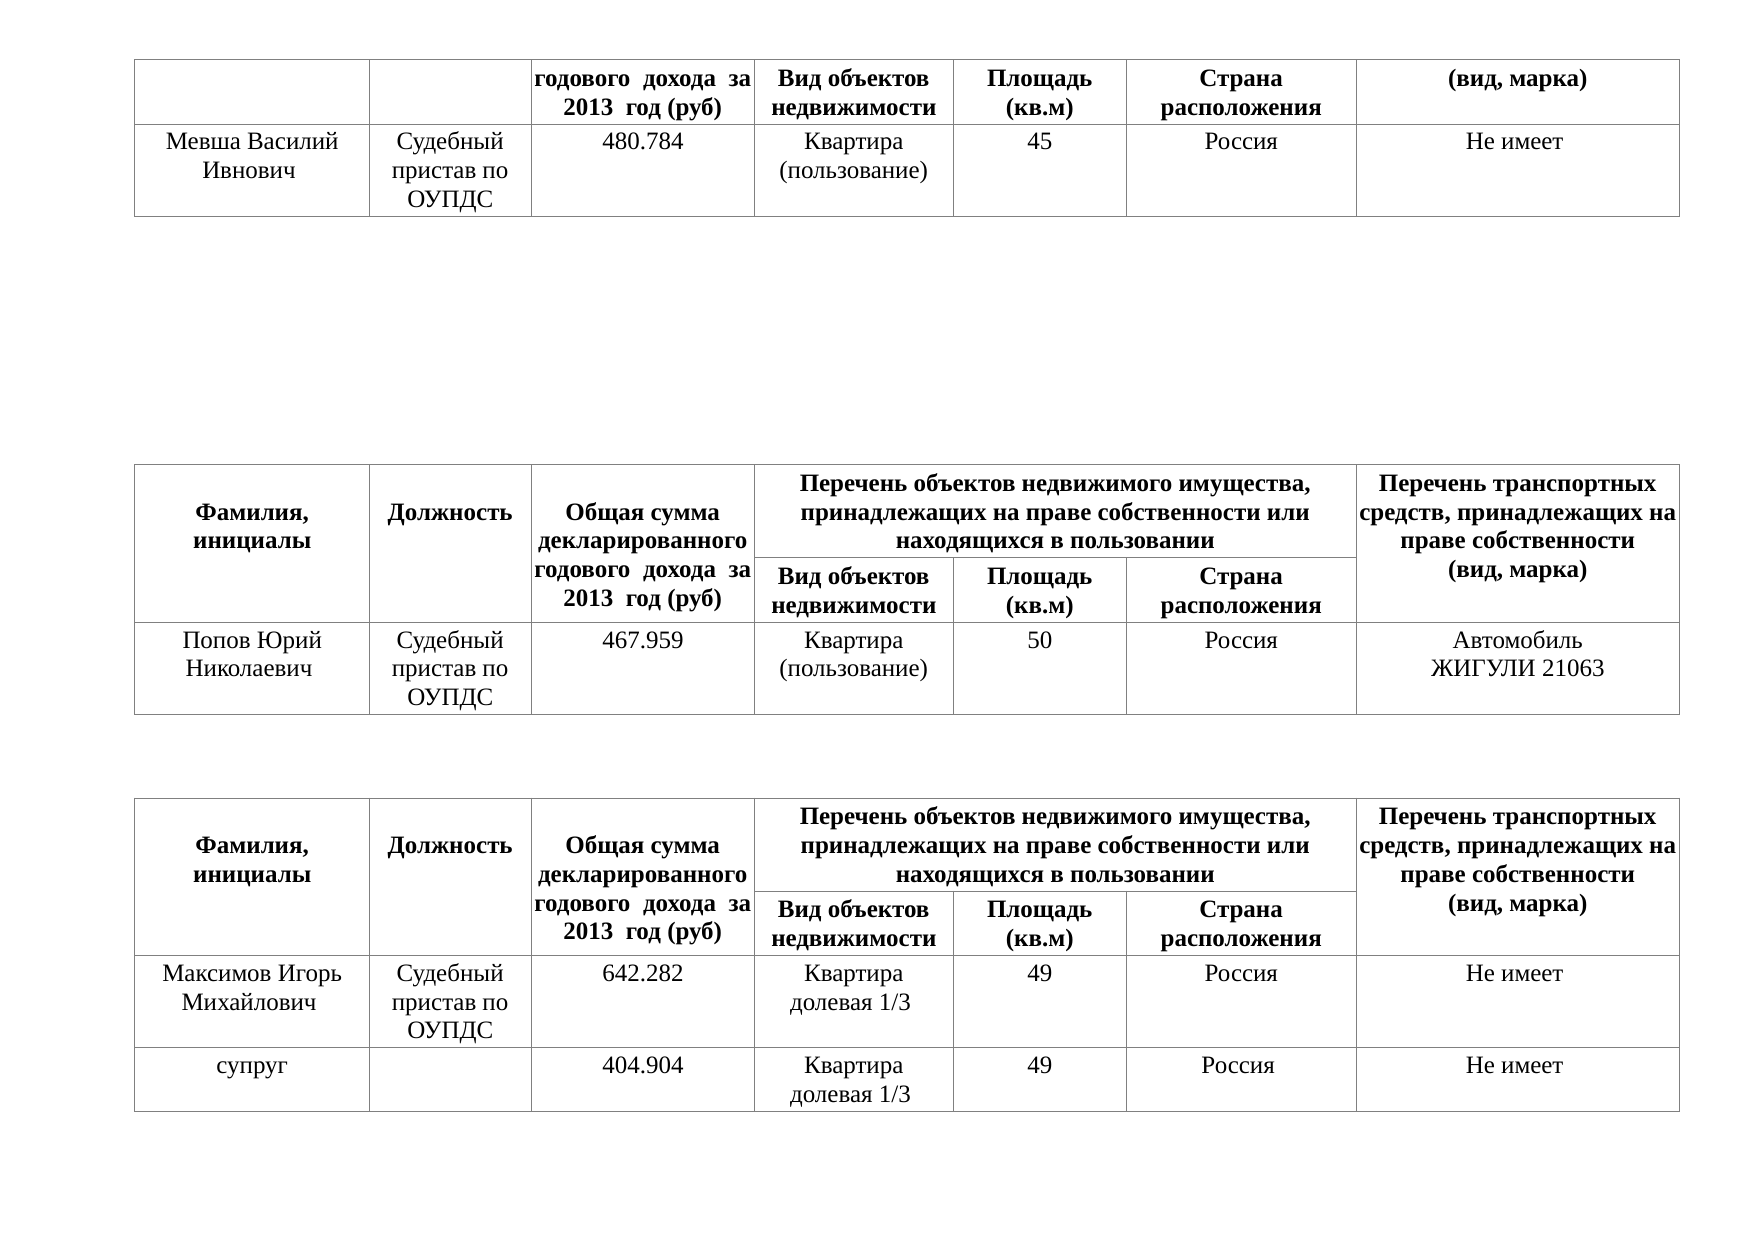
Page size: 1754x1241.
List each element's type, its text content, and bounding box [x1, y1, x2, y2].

table_cell Квартира (пользование) [755, 125, 953, 216]
table_cell Страна расположения [1127, 892, 1356, 955]
table_cell Площадь (кв.м) [954, 558, 1126, 622]
table_cell Мевша Василий Ивнович [135, 125, 369, 216]
table_header Фамилия, инициалы [135, 799, 369, 955]
table_cell Вид объектов недвижимости [755, 892, 953, 955]
table_cell Не имеет [1357, 125, 1679, 216]
table_header (вид, марка) [1357, 60, 1679, 123]
table_cell 45 [954, 125, 1126, 216]
table_cell Судебный пристав по ОУПДС [370, 956, 531, 1047]
table_cell Страна расположения [1127, 558, 1356, 622]
table_header [370, 60, 531, 123]
table_header Перечень транспортных средств, принадлежащих на праве собственности (вид, марка) [1357, 465, 1679, 622]
table_cell Не имеет [1357, 956, 1679, 1047]
table_header Общая сумма декларированного годового дохода за 2013 год (руб) [532, 799, 754, 955]
table_cell Судебный пристав по ОУПДС [370, 125, 531, 216]
table_header Фамилия, инициалы [135, 465, 369, 622]
table_header годового дохода за 2013 год (руб) [532, 60, 754, 123]
table_cell Автомобиль ЖИГУЛИ 21063 [1357, 623, 1679, 714]
table_header Должность [370, 799, 531, 955]
table_cell 480.784 [532, 125, 754, 216]
table_cell Максимов Игорь Михайлович [135, 956, 369, 1047]
table_cell Не имеет [1357, 1048, 1679, 1111]
table_header Перечень объектов недвижимого имущества, принадлежащих на праве собственности или находящихся в пользовании [755, 465, 1356, 557]
table_cell 467.959 [532, 623, 754, 714]
table_cell Квартира долевая 1/3 [755, 1048, 953, 1111]
table_cell Квартира долевая 1/3 [755, 956, 953, 1047]
table_cell Россия [1127, 125, 1356, 216]
table_header [135, 60, 369, 123]
table_cell 49 [954, 1048, 1126, 1111]
table_cell Россия [1127, 956, 1356, 1047]
table_header Общая сумма декларированного годового дохода за 2013 год (руб) [532, 465, 754, 622]
table_cell 642.282 [532, 956, 754, 1047]
table_cell супруг [135, 1048, 369, 1111]
table_cell Площадь (кв.м) [954, 892, 1126, 955]
table_header Перечень объектов недвижимого имущества, принадлежащих на праве собственности или находящихся в пользовании [755, 799, 1356, 891]
table_cell 50 [954, 623, 1126, 714]
table_header Должность [370, 465, 531, 622]
table_cell Россия [1127, 623, 1356, 714]
table_cell Вид объектов недвижимости [755, 558, 953, 622]
table_cell 404.904 [532, 1048, 754, 1111]
table_cell Попов Юрий Николаевич [135, 623, 369, 714]
table_cell [370, 1048, 531, 1111]
table_cell Квартира (пользование) [755, 623, 953, 714]
table_cell Площадь (кв.м) [954, 60, 1126, 123]
table_cell Россия [1127, 1048, 1356, 1111]
table_cell 49 [954, 956, 1126, 1047]
table_cell Страна расположения [1127, 60, 1356, 123]
table_cell Вид объектов недвижимости [755, 60, 953, 123]
table_cell Судебный пристав по ОУПДС [370, 623, 531, 714]
table_header Перечень транспортных средств, принадлежащих на праве собственности (вид, марка) [1357, 799, 1679, 955]
